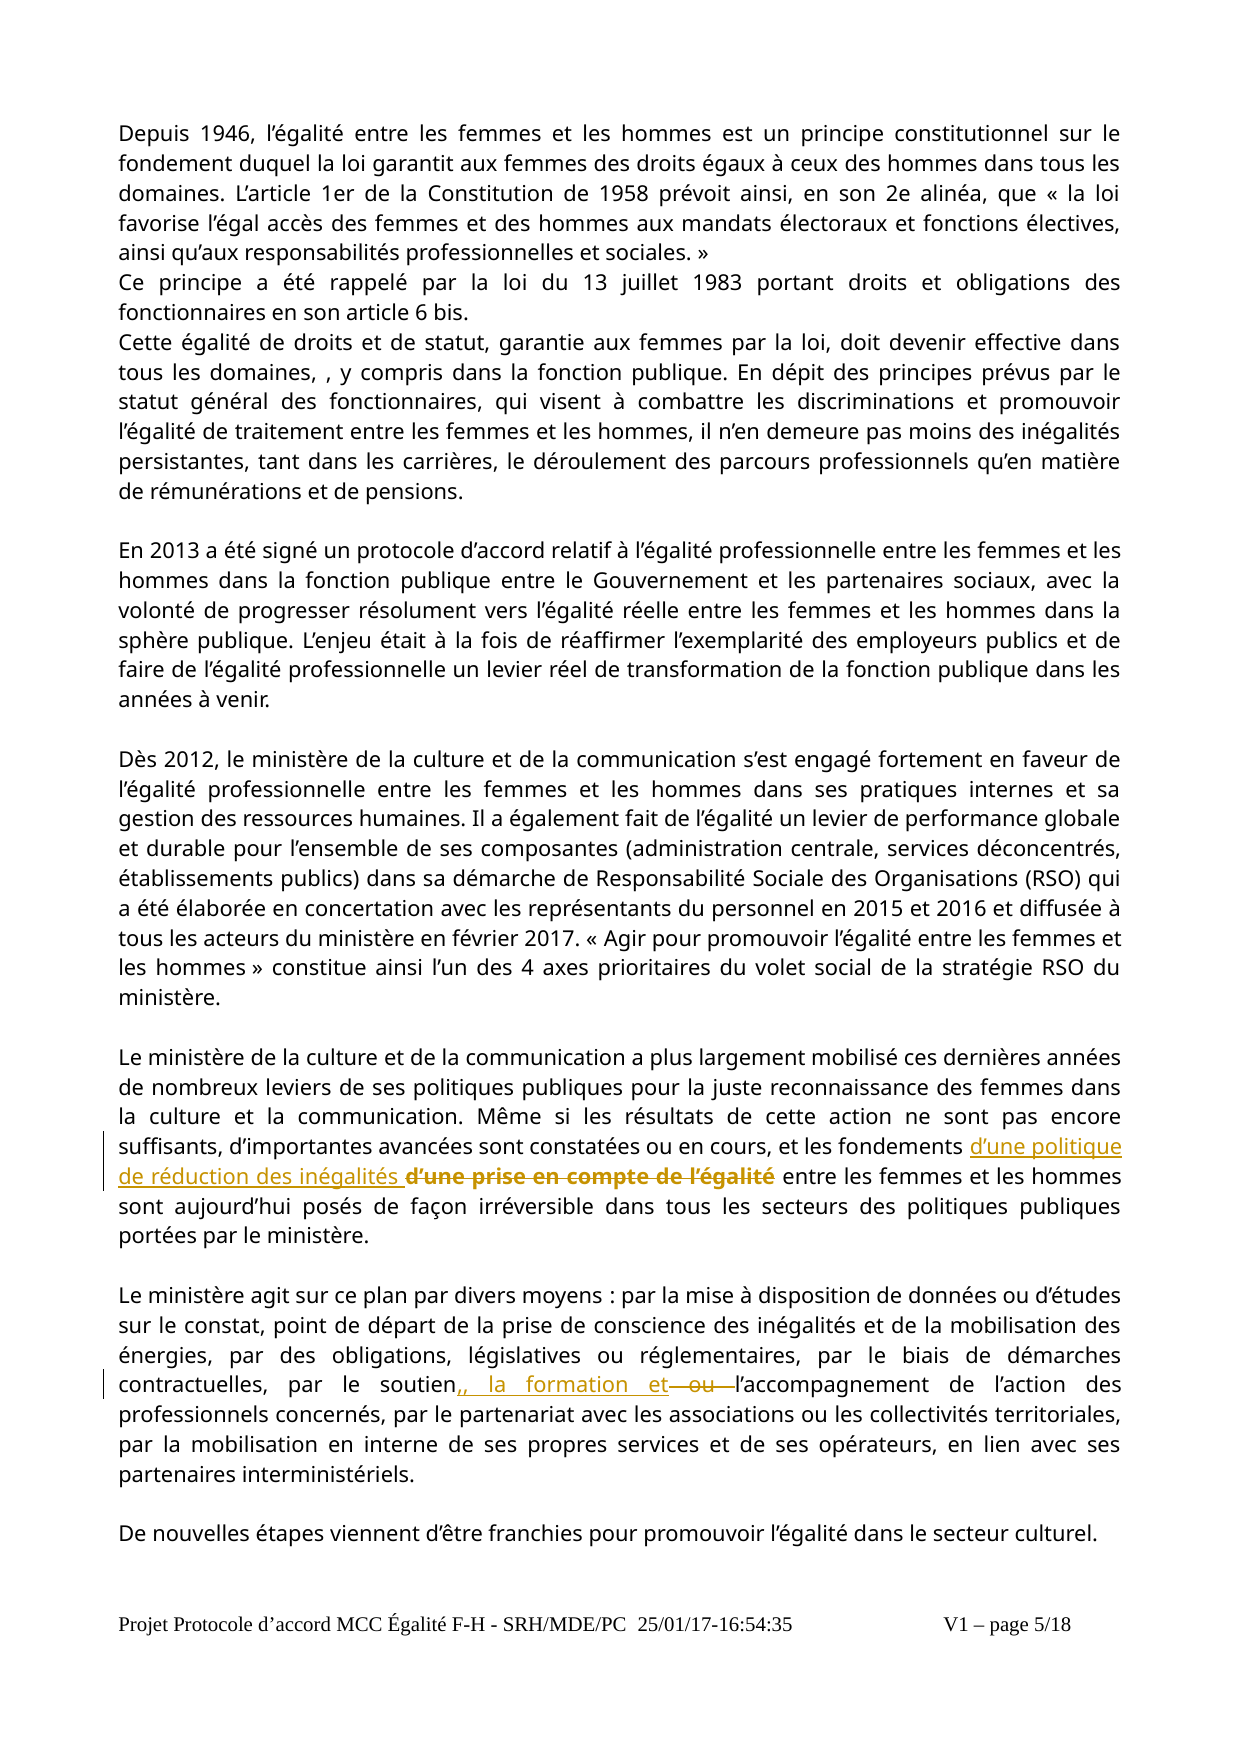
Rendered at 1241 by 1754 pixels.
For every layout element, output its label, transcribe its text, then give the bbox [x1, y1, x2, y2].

text Le ministère de la culture et de la communication a plus largement mobilisé ces dernières années de nombreux leviers de ses politiques publiques pour la juste reconnaissance des femmes dans la culture et la communication. Même si les résultats de cette action ne sont pas encore suffisants, d’importantes avancées sont constatées ou en cours, et les fondements d’une politique de réduction des inégalités d’une prise en compte de l’égalité entre les femmes et les hommes sont aujourd’hui posés de façon irréversible dans tous les secteurs des politiques publiques portées par le ministère. [118, 1042, 1122, 1250]
text Ce principe a été rappelé par la loi du 13 juillet 1983 portant droits et obligations des fonctionnaires en son article 6 bis. [118, 267, 1122, 327]
text De nouvelles étapes viennent d’être franchies pour promouvoir l’égalité dans le secteur culturel. [118, 1518, 1122, 1548]
text Cette égalité de droits et de statut, garantie aux femmes par la loi, doit devenir effective dans tous les domaines, , y compris dans la fonction publique. En dépit des principes prévus par le statut général des fonctionnaires, qui visent à combattre les discriminations et promouvoir l’égalité de traitement entre les femmes et les hommes, il n’en demeure pas moins des inégalités persistantes, tant dans les carrières, le déroulement des parcours professionnels qu’en matière de rémunérations et de pensions. [118, 327, 1122, 505]
text Le ministère agit sur ce plan par divers moyens : par la mise à disposition de données ou d’études sur le constat, point de départ de la prise de conscience des inégalités et de la mobilisation des énergies, par des obligations, législatives ou réglementaires, par le biais de démarches contractuelles, par le soutien,, la formation etl’accompagnement de l’action des professionnels concernés, par le partenariat avec les associations ou les collectivités territoriales, par la mobilisation en interne de ses propres services et de ses opérateurs, en lien avec ses partenaires interministériels. [118, 1280, 1122, 1488]
text Dès 2012, le ministère de la culture et de la communication s’est engagé fortement en faveur de l’égalité professionnelle entre les femmes et les hommes dans ses pratiques internes et sa gestion des ressources humaines. Il a également fait de l’égalité un levier de performance globale et durable pour l’ensemble de ses composantes (administration centrale, services déconcentrés, établissements publics) dans sa démarche de Responsabilité Sociale des Organisations (RSO) qui a été élaborée en concertation avec les représentants du personnel en 2015 et 2016 et diffusée à tous les acteurs du ministère en février 2017. « Agir pour promouvoir l’égalité entre les femmes et les hommes » constitue ainsi l’un des 4 axes prioritaires du volet social de la stratégie RSO du ministère. [118, 744, 1122, 1012]
text En 2013 a été signé un protocole d’accord relatif à l’égalité professionnelle entre les femmes et les hommes dans la fonction publique entre le Gouvernement et les partenaires sociaux, avec la volonté de progresser résolument vers l’égalité réelle entre les femmes et les hommes dans la sphère publique. L’enjeu était à la fois de réaffirmer l’exemplarité des employeurs publics et de faire de l’égalité professionnelle un levier réel de transformation de la fonction publique dans les années à venir. [118, 535, 1122, 714]
text Depuis 1946, l’égalité entre les femmes et les hommes est un principe constitutionnel sur le fondement duquel la loi garantit aux femmes des droits égaux à ceux des hommes dans tous les domaines. L’article 1er de la Constitution de 1958 prévoit ainsi, en son 2e alinéa, que « la loi favorise l’égal accès des femmes et des hommes aux mandats électoraux et fonctions électives, ainsi qu’aux responsabilités professionnelles et sociales. » [118, 118, 1122, 267]
